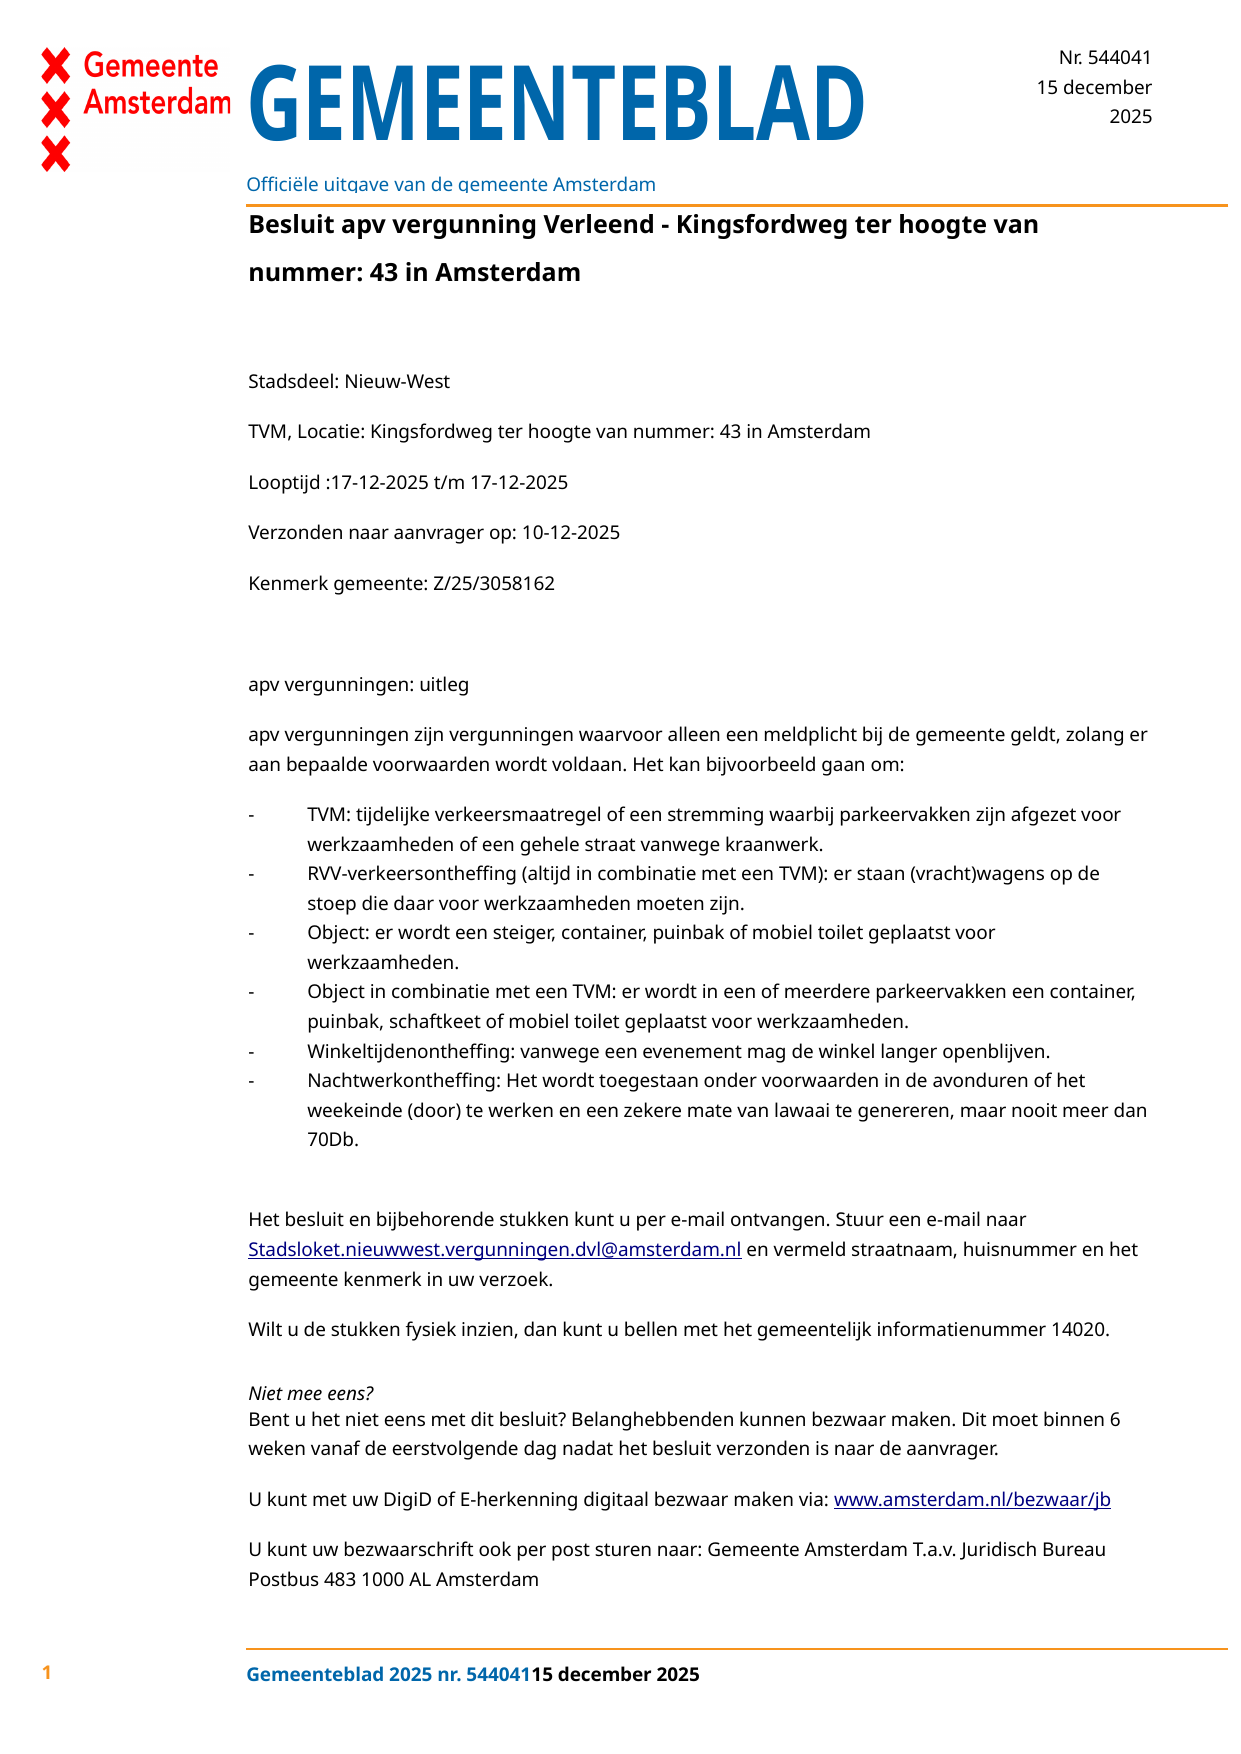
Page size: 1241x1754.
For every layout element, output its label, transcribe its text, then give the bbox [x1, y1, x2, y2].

text Niet mee eens? [248, 1380, 1152, 1406]
list Object: er wordt een steiger, container, puinbak of mobiel toilet geplaatst voor werkzaamheden. [248, 919, 1152, 975]
list RVV-verkeersontheffing (altijd in combinatie met een TVM): er staan (vracht)wagens op de stoep die daar voor werkzaamheden moeten zijn. [248, 860, 1152, 916]
list Nachtwerkontheffing: Het wordt toegestaan onder voorwaarden in de avonduren of het weekeinde (door) te werken en een zekere mate van lawaai te genereren, maar nooit meer dan 70Db. [248, 1067, 1152, 1152]
text Wilt u de stukken fysiek inzien, dan kunt u bellen met het gemeentelijk informatienummer 14020. [248, 1316, 1152, 1342]
text Stadsdeel: Nieuw-West [248, 368, 1152, 394]
text TVM, Locatie: Kingsfordweg ter hoogte van nummer: 43 in Amsterdam [248, 419, 1152, 444]
text Verzonden naar aanvrager op: 10-12-2025 [248, 519, 1152, 545]
text Bent u het niet eens met dit besluit? Belanghebbenden kunnen bezwaar maken. Dit moet binnen 6 weken vanaf de eerstvolgende dag nadat het besluit verzonden is naar de aanvrager. [248, 1406, 1152, 1461]
list Winkeltijdenontheffing: vanwege een evenement mag de winkel langer openblijven. [248, 1038, 1152, 1064]
text U kunt met uw DigiD of E-herkenning digitaal bezwaar maken via: www.amsterdam.nl/bezwaar/jb [248, 1486, 1152, 1512]
text Looptijd :17-12-2025 t/m 17-12-2025 [248, 469, 1152, 495]
text apv vergunningen zijn vergunningen waarvoor alleen een meldplicht bij de gemeente geldt, zolang er aan bepaalde voorwaarden wordt voldaan. Het kan bijvoorbeeld gaan om: [248, 721, 1152, 777]
text U kunt uw bezwaarschrift ook per post sturen naar: Gemeente Amsterdam T.a.v. Juridisch Bureau Postbus 483 1000 AL Amsterdam [248, 1536, 1152, 1592]
text Besluit apv vergunning Verleend - Kingsfordweg ter hoogte van nummer: 43 in Amsterdam [248, 207, 1152, 288]
text apv vergunningen: uitleg [248, 671, 1152, 697]
list Object in combinatie met een TVM: er wordt in een of meerdere parkeervakken een container, puinbak, schaftkeet of mobiel toilet geplaatst voor werkzaamheden. [248, 979, 1152, 1034]
text Kenmerk gemeente: Z/25/3058162 [248, 570, 1152, 596]
picture [41, 47, 231, 172]
text Het besluit en bijbehorende stukken kunt u per e-mail ontvangen. Stuur een e-mail naar Stadsloket.nieuwwest.vergunningen.dvl@amsterdam.nl en vermeld straatnaam, huisnummer en het gemeente kenmerk in uw verzoek. [248, 1207, 1152, 1292]
list TVM: tijdelijke verkeersmaatregel of een stremming waarbij parkeervakken zijn afgezet voor werkzaamheden of een gehele straat vanwege kraanwerk. [248, 801, 1152, 857]
